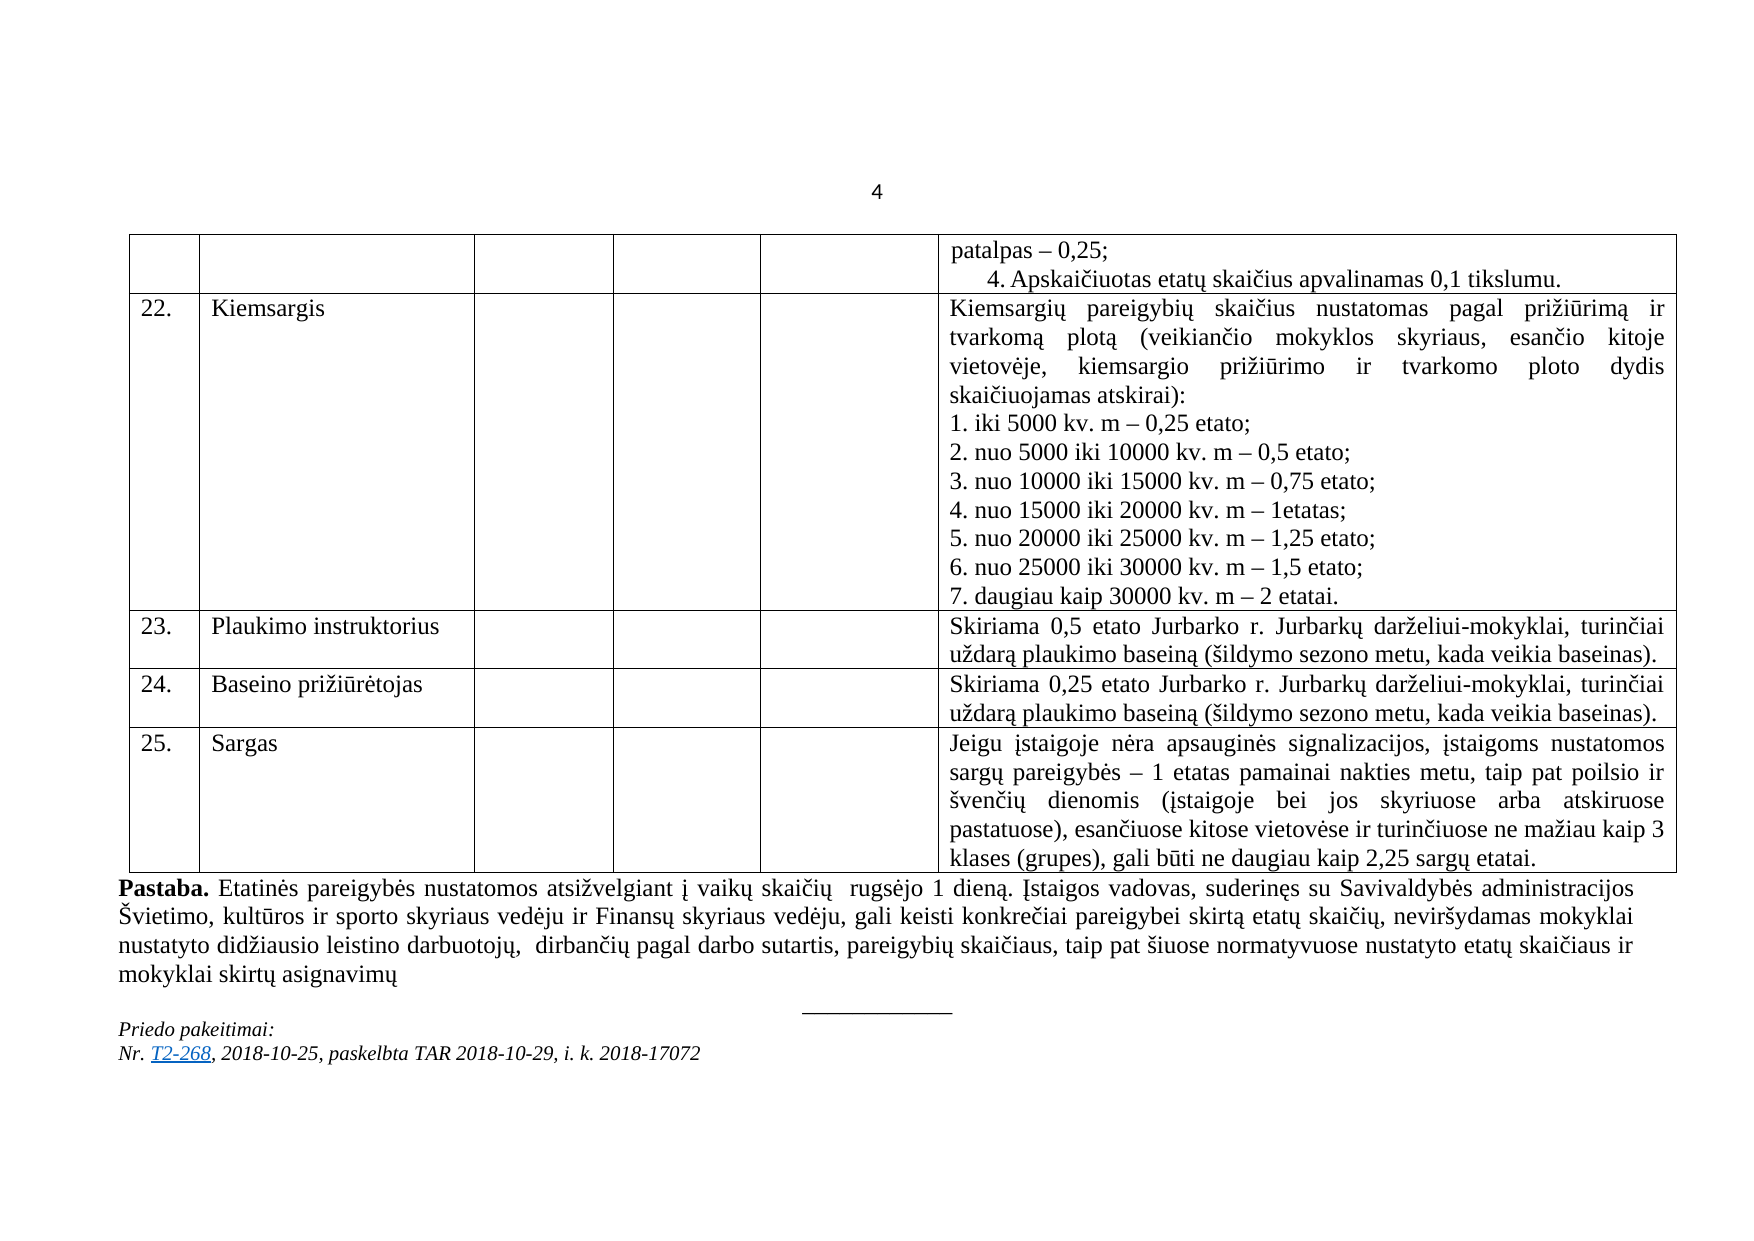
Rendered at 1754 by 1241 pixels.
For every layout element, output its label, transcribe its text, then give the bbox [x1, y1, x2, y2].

table_cell [614, 728, 760, 872]
table_cell [614, 669, 760, 727]
table_cell 24. [130, 669, 199, 727]
table_cell Kiemsargių pareigybių skaičius nustatomas pagal prižiūrimą ir tvarkomą plotą (veikiančio mokyklos skyriaus, esančio kitoje vietovėje, kiemsargio prižiūrimo ir tvarkomo ploto dydis skaičiuojamas atskirai): 1. iki 5000 kv. m – 0,25 etato; 2. nuo 5000 iki 10000 kv. m – 0,5 etato; 3. nuo 10000 iki 15000 kv. m – 0,75 etato; 4. nuo 15000 iki 20000 kv. m – 1etatas; 5. nuo 20000 iki 25000 kv. m – 1,25 etato; 6. nuo 25000 iki 30000 kv. m – 1,5 etato; 7. daugiau kaip 30000 kv. m – 2 etatai. [939, 294, 1676, 610]
table_cell Kiemsargis [200, 294, 474, 610]
table_cell Baseino prižiūrėtojas [200, 669, 474, 727]
table_cell [475, 669, 613, 727]
table_cell [614, 235, 760, 292]
text Pastaba. Etatinės pareigybės nustatomos atsižvelgiant į vaikų skaičių rugsėjo 1 dieną. Įstaigos vadovas, suderinęs su Savivaldybės administracijos Švietimo, kultūros ir sporto skyriaus vedėju ir Finansų skyriaus vedėju, gali keisti konkrečiai pareigybei skirtą etatų skaičių, neviršydamas mokyklai nustatyto didžiausio leistino darbuotojų, dirbančių pagal darbo sutartis, pareigybių skaičiaus, taip pat šiuose normatyvuose nustatyto etatų skaičiaus ir mokyklai skirtų asignavimų [118, 873, 1636, 988]
table_cell 22. [130, 294, 199, 610]
table_cell Plaukimo instruktorius [200, 611, 474, 668]
table_cell [200, 235, 474, 292]
table_cell patalpas – 0,25; 4. Apskaičiuotas etatų skaičius apvalinamas 0,1 tikslumu. [939, 235, 1676, 292]
table_cell Sargas [200, 728, 474, 872]
table_cell [475, 728, 613, 872]
text Priedo pakeitimai: [118, 1016, 1636, 1041]
table_cell Skiriama 0,25 etato Jurbarko r. Jurbarkų darželiui-mokyklai, turinčiai uždarą plaukimo baseiną (šildymo sezono metu, kada veikia baseinas). [939, 669, 1676, 727]
table_cell 23. [130, 611, 199, 668]
table_cell Jeigu įstaigoje nėra apsauginės signalizacijos, įstaigoms nustatomos sargų pareigybės – 1 etatas pamainai nakties metu, taip pat poilsio ir švenčių dienomis (įstaigoje bei jos skyriuose arba atskiruose pastatuose), esančiuose kitose vietovėse ir turinčiuose ne mažiau kaip 3 klases (grupes), gali būti ne daugiau kaip 2,25 sargų etatai. [939, 728, 1676, 872]
table_cell [761, 669, 938, 727]
table_cell [475, 294, 613, 610]
table_cell [761, 611, 938, 668]
table_cell [761, 235, 938, 292]
text Nr. T2-268, 2018-10-25, paskelbta TAR 2018-10-29, i. k. 2018-17072 [118, 1041, 1636, 1064]
table_cell [130, 235, 199, 292]
table_cell Skiriama 0,5 etato Jurbarko r. Jurbarkų darželiui-mokyklai, turinčiai uždarą plaukimo baseiną (šildymo sezono metu, kada veikia baseinas). [939, 611, 1676, 668]
table_cell [761, 294, 938, 610]
table_cell 25. [130, 728, 199, 872]
table_cell [614, 611, 760, 668]
table_cell [475, 235, 613, 292]
table_cell [475, 611, 613, 668]
table_cell [761, 728, 938, 872]
text ____________ [118, 988, 1636, 1016]
table_cell [614, 294, 760, 610]
